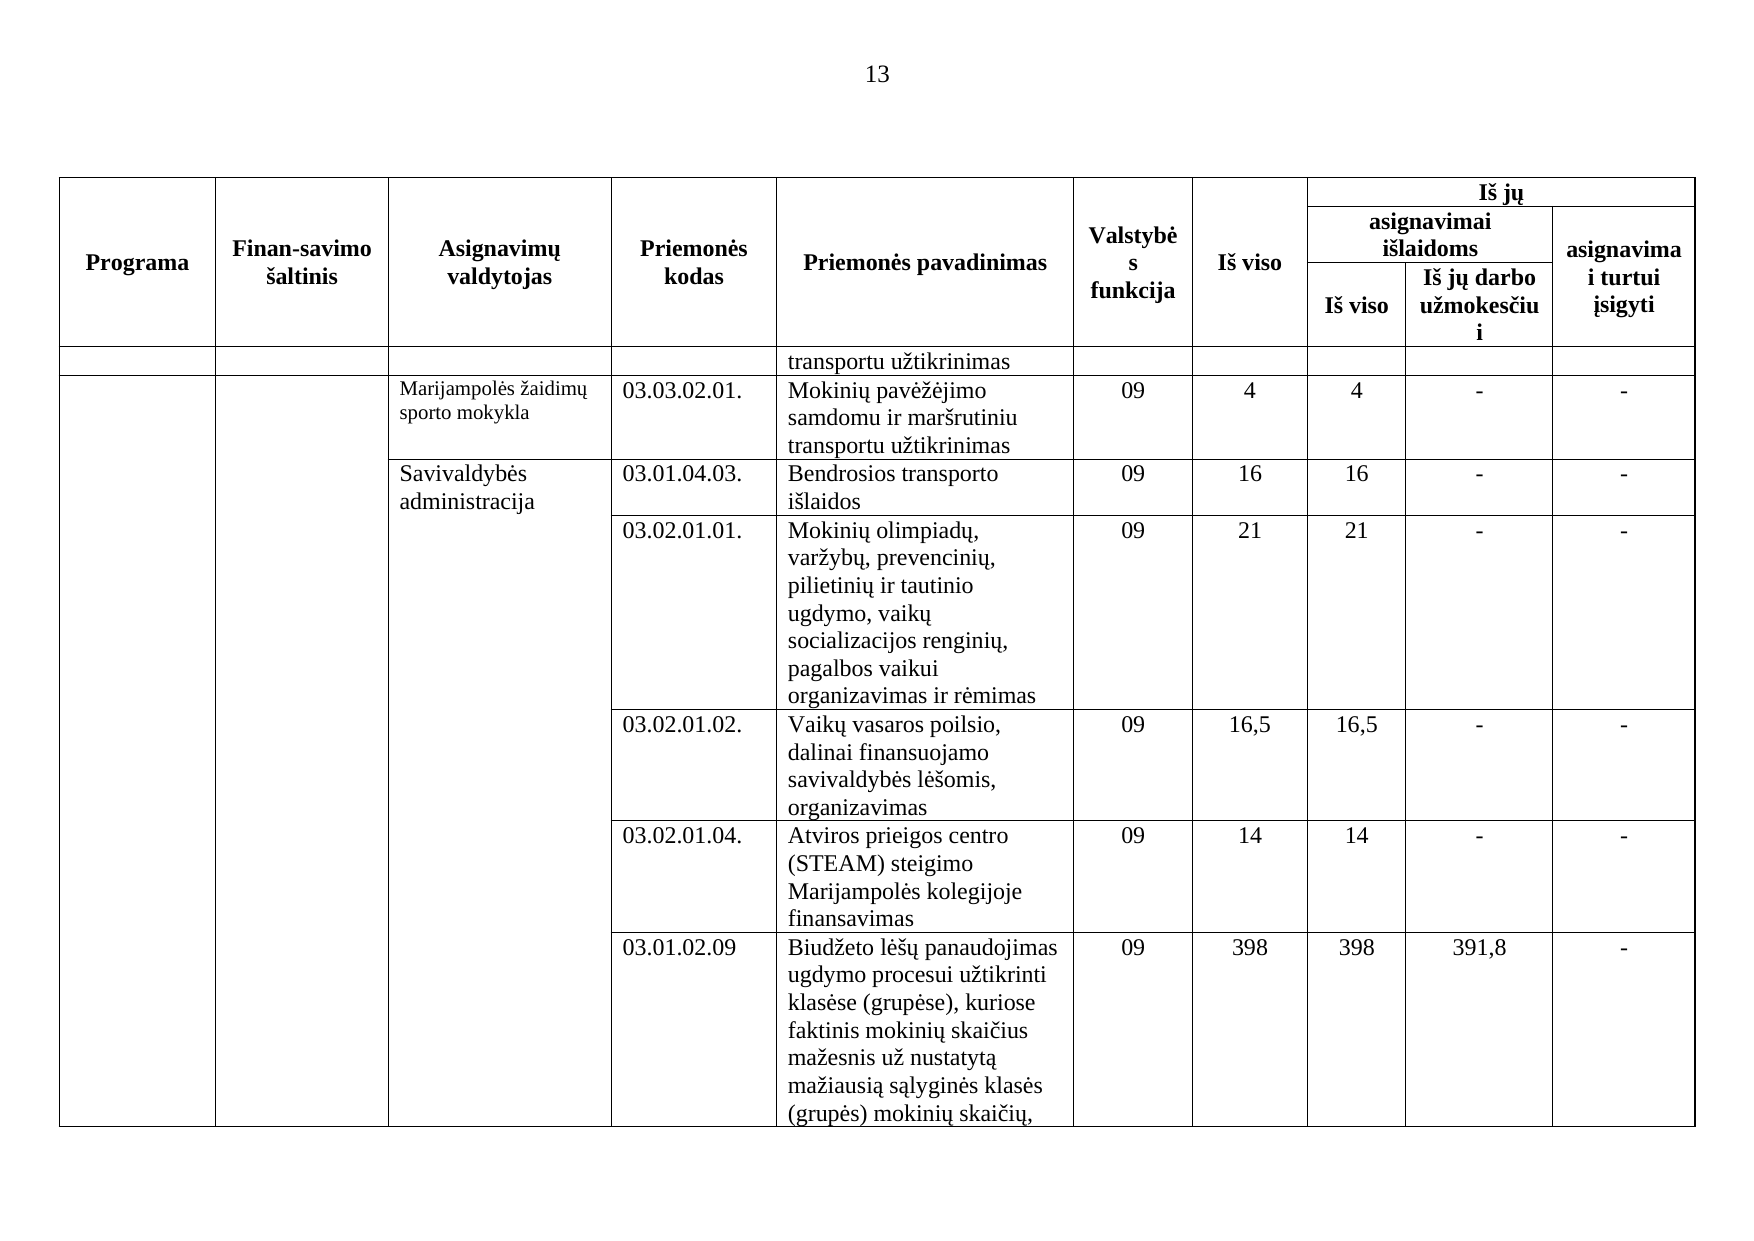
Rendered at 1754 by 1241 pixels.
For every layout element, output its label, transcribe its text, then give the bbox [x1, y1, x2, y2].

table_cell 09 [1074, 933, 1192, 1126]
table_cell [1308, 347, 1405, 374]
table_cell 16,5 [1193, 710, 1307, 820]
table_cell 09 [1074, 821, 1192, 932]
table_cell transportu užtikrinimas [777, 347, 1073, 374]
table_cell [60, 376, 215, 1126]
table_cell - [1553, 710, 1694, 820]
table_cell 09 [1074, 460, 1192, 515]
table_cell - [1406, 376, 1552, 458]
table_header Iš jų [1308, 178, 1694, 206]
table_header Programa [60, 178, 215, 346]
table_cell - [1406, 460, 1552, 515]
table_cell - [1553, 460, 1694, 515]
table_cell - [1553, 821, 1694, 932]
table_cell 03.02.01.04. [612, 821, 776, 932]
table_cell 4 [1308, 376, 1405, 458]
table_cell 391,8 [1406, 933, 1552, 1126]
table_cell Iš jų darbo užmokesčiui [1406, 263, 1552, 346]
table_cell - [1406, 347, 1552, 374]
table_cell - [1406, 710, 1552, 820]
table_cell [216, 376, 388, 1126]
table_cell [1193, 347, 1307, 374]
table_cell - [1553, 516, 1694, 709]
table_cell 21 [1193, 516, 1307, 709]
table_cell 398 [1308, 933, 1405, 1126]
table_cell [1074, 347, 1192, 374]
table_header Asignavimų valdytojas [389, 178, 611, 346]
table_cell 09 [1074, 710, 1192, 820]
table_cell [216, 347, 388, 374]
table_cell 4 [1193, 376, 1307, 458]
table_cell Atviros prieigos centro (STEAM) steigimo Marijampolės kolegijoje finansavimas [777, 821, 1073, 932]
table_cell 03.01.02.09 [612, 933, 776, 1126]
table_cell 21 [1308, 516, 1405, 709]
table_cell - [1406, 821, 1552, 932]
table_header Finan-savimo šaltinis [216, 178, 388, 346]
table_cell - [1553, 376, 1694, 458]
table_cell - [1553, 933, 1694, 1126]
table_cell 09 [1074, 516, 1192, 709]
table_cell Mokinių olimpiadų, varžybų, prevencinių, pilietinių ir tautinio ugdymo, vaikų socializacijos renginių, pagalbos vaikui organizavimas ir rėmimas [777, 516, 1073, 709]
table_header Valstybės funkcija [1074, 178, 1192, 346]
table_cell 14 [1308, 821, 1405, 932]
table_cell - [1553, 347, 1694, 374]
table_header Priemonės kodas [612, 178, 776, 346]
table_cell [60, 347, 215, 374]
table_cell 03.02.01.01. [612, 516, 776, 709]
table_header Iš viso [1193, 178, 1307, 346]
table_cell [389, 347, 611, 374]
table_cell Savivaldybės administracija [389, 460, 611, 1126]
table_cell - [1406, 516, 1552, 709]
table_cell Iš viso [1308, 263, 1405, 346]
table_cell 09 [1074, 376, 1192, 458]
table_cell 398 [1193, 933, 1307, 1126]
table_cell Biudžeto lėšų panaudojimas ugdymo procesui užtikrinti klasėse (grupėse), kuriose faktinis mokinių skaičius mažesnis už nustatytą mažiausią sąlyginės klasės (grupės) mokinių skaičių, [777, 933, 1073, 1126]
table_cell 03.02.01.02. [612, 710, 776, 820]
table_cell 16 [1193, 460, 1307, 515]
table_cell Vaikų vasaros poilsio, dalinai finansuojamo savivaldybės lėšomis, organizavimas [777, 710, 1073, 820]
table_cell 03.01.04.03. [612, 460, 776, 515]
table_cell Bendrosios transporto išlaidos [777, 460, 1073, 515]
table_cell 14 [1193, 821, 1307, 932]
table_cell 03.03.02.01. [612, 376, 776, 458]
table_cell asignavimai išlaidoms [1308, 207, 1552, 262]
table_cell asignavimai turtui įsigyti [1553, 207, 1694, 346]
table_cell 16 [1308, 460, 1405, 515]
table_cell Mokinių pavėžėjimo samdomu ir maršrutiniu transportu užtikrinimas [777, 376, 1073, 458]
table_header Priemonės pavadinimas [777, 178, 1073, 346]
table_cell [612, 347, 776, 374]
table_cell Marijampolės žaidimų sporto mokykla [389, 376, 611, 458]
table_cell 16,5 [1308, 710, 1405, 820]
